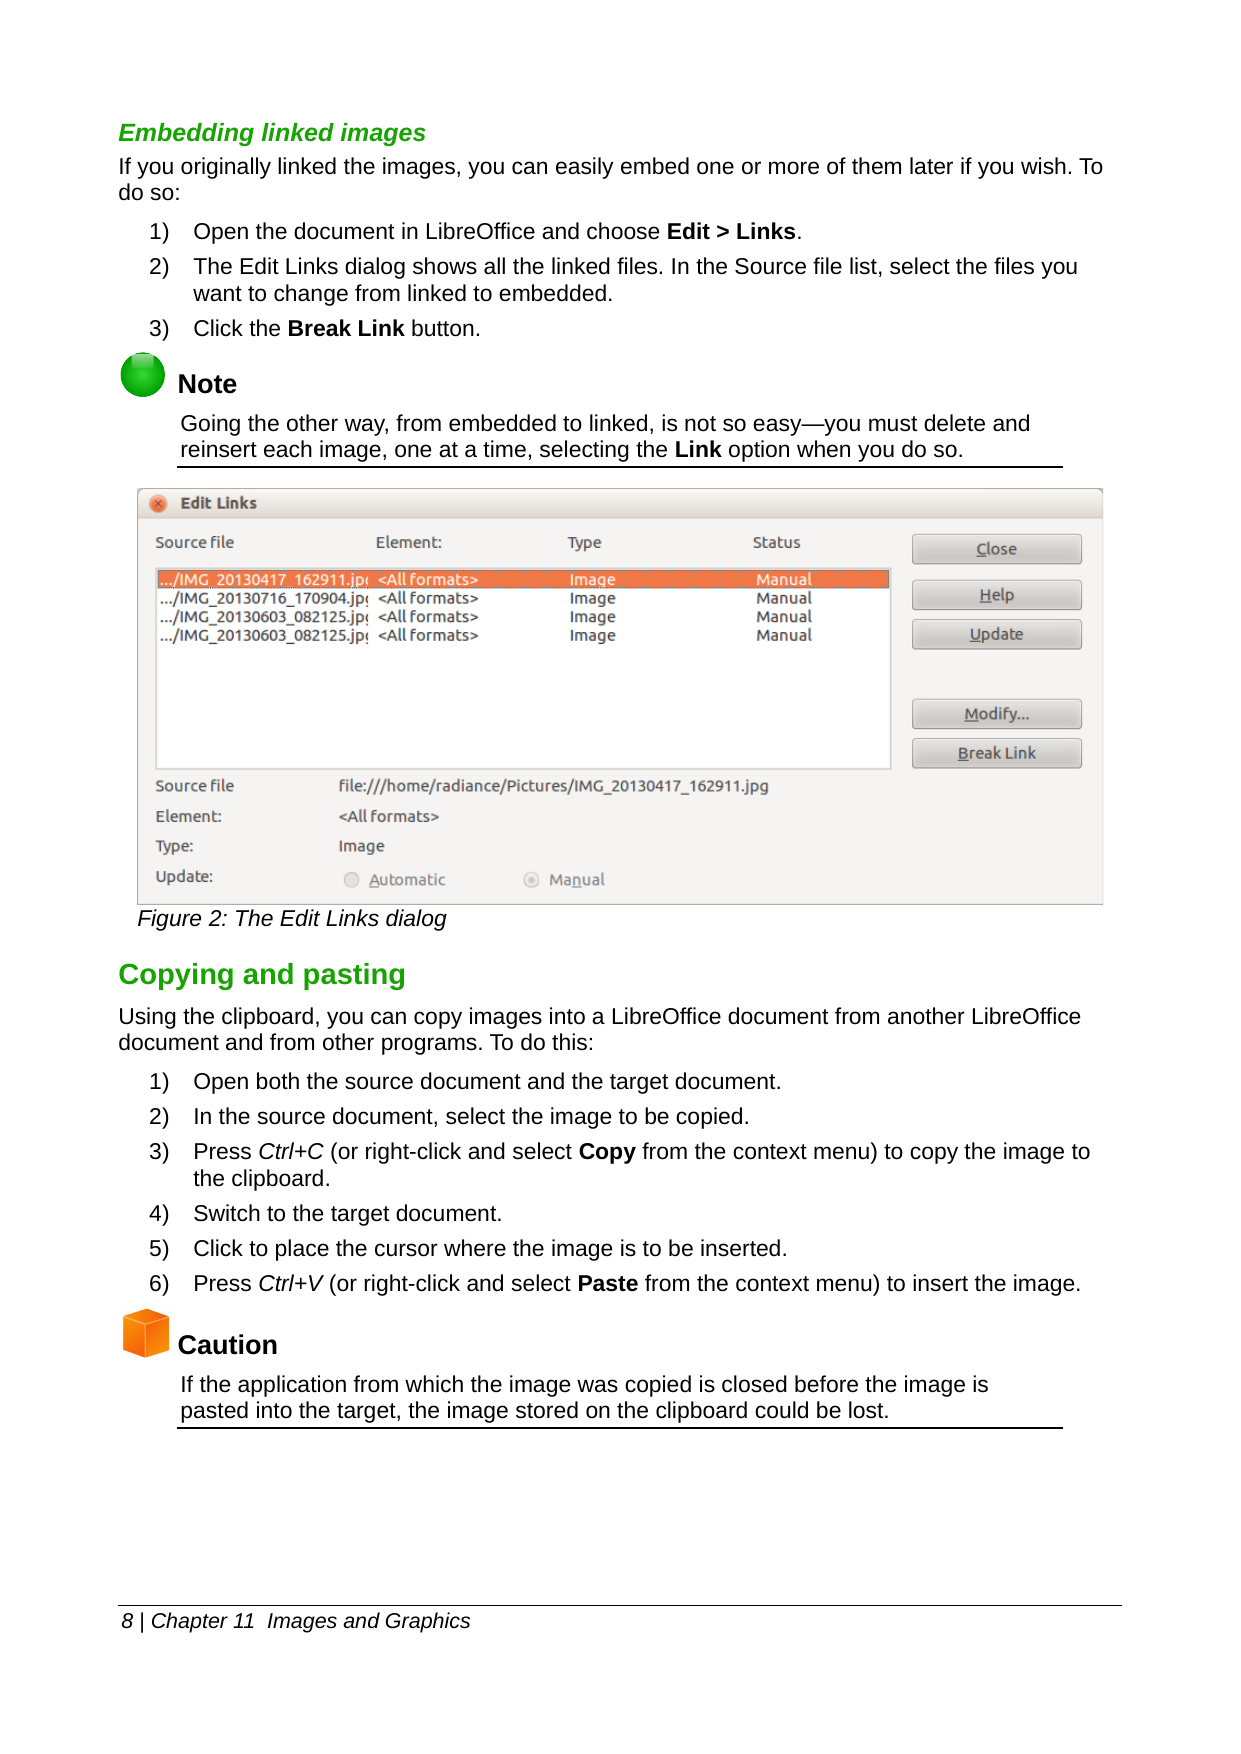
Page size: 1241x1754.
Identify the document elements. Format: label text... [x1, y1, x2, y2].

subtitle Note [118, 350, 1122, 399]
list Click to place the cursor where the image is to be inserted. [169, 1235, 1122, 1261]
list If you originally linked the images, you can easily embed one or more of them later if you wish. To do so: [118, 153, 1122, 206]
list Click the Break Link button. [169, 315, 1122, 341]
text If the application from which the image was copied is closed before the image is pasted into the target, the image stored on the clipboard could be lost. [177, 1368, 1063, 1427]
subtitle Embedding linked images [118, 118, 1122, 147]
list Open the document in LibreOffice and choose Edit > Links. [169, 218, 1122, 244]
list In the source document, select the image to be copied. [169, 1103, 1122, 1129]
list The Edit Links dialog shows all the linked files. In the Source file list, select the files you want to change from linked to embedded. [169, 253, 1122, 306]
list Press Ctrl+V (or right-click and select Paste from the context menu) to insert the image. [169, 1270, 1122, 1297]
list Open both the source document and the target document. [169, 1068, 1122, 1094]
list Using the clipboard, you can copy images into a LibreOffice document from another LibreOffice document and from other programs. To do this: [118, 1003, 1122, 1055]
subtitle Copying and pasting [118, 957, 1122, 991]
list Switch to the target document. [169, 1200, 1122, 1226]
picture [119, 1306, 173, 1360]
text Going the other way, from embedded to linked, is not so easy—you must delete and reinsert each image, one at a time, selecting the Link option when you do so. [177, 407, 1063, 466]
text Figure 2: The Edit Links dialog [137, 905, 1103, 931]
picture [137, 488, 1104, 905]
subtitle Caution [118, 1305, 1122, 1361]
list Press Ctrl+C (or right-click and select Copy from the context menu) to copy the image to the clipboard. [169, 1138, 1122, 1191]
